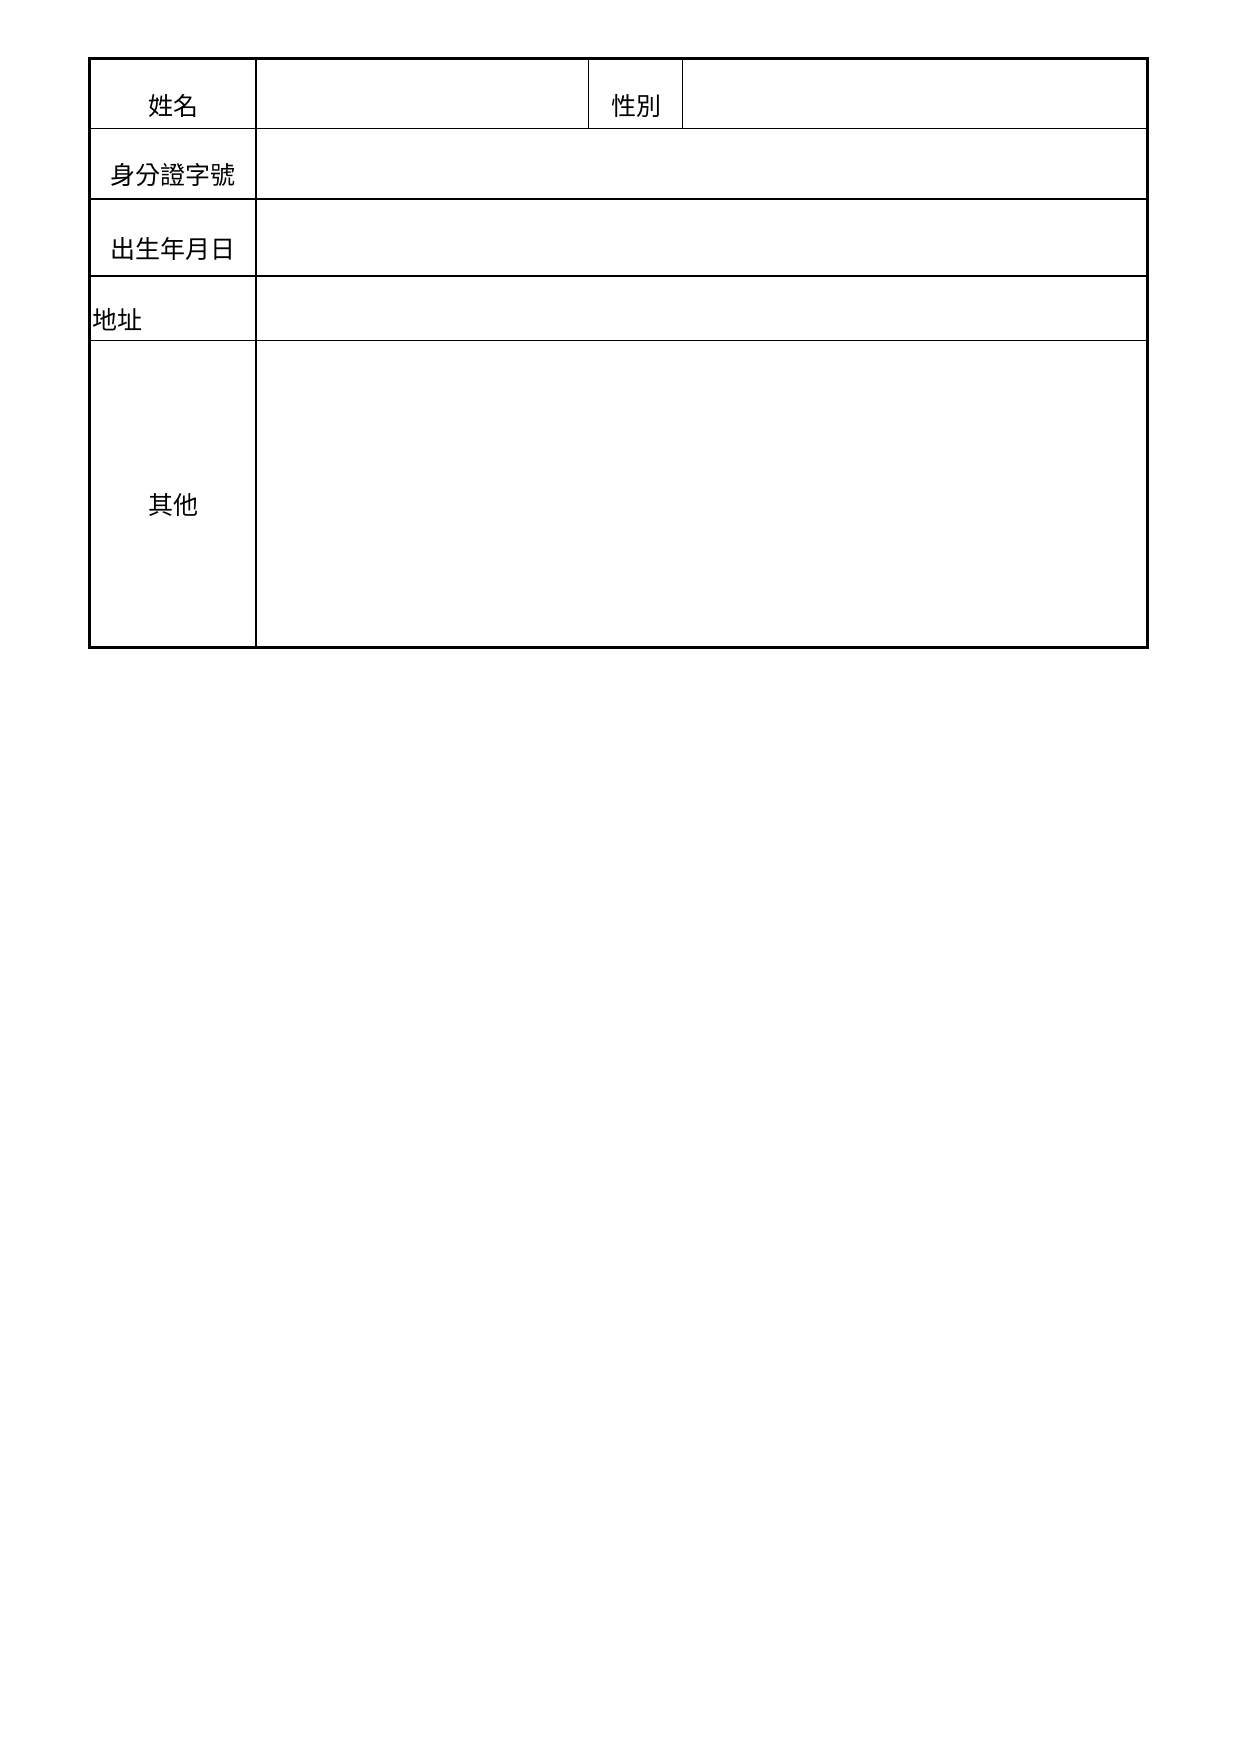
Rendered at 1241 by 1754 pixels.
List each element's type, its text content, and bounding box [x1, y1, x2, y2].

table_header 性別 [589, 60, 682, 128]
table_cell 出生年月日 [91, 200, 255, 275]
table_header [683, 60, 1146, 128]
table_cell 地址 [91, 277, 255, 339]
table_header [257, 60, 588, 128]
table_cell 身分證字號 [91, 129, 255, 198]
table_header 姓名 [91, 60, 255, 128]
table_cell [257, 200, 1146, 275]
table_cell [257, 341, 1146, 646]
table_cell 其他 [91, 341, 255, 646]
table_cell [257, 129, 1146, 198]
table_cell [257, 277, 1146, 339]
